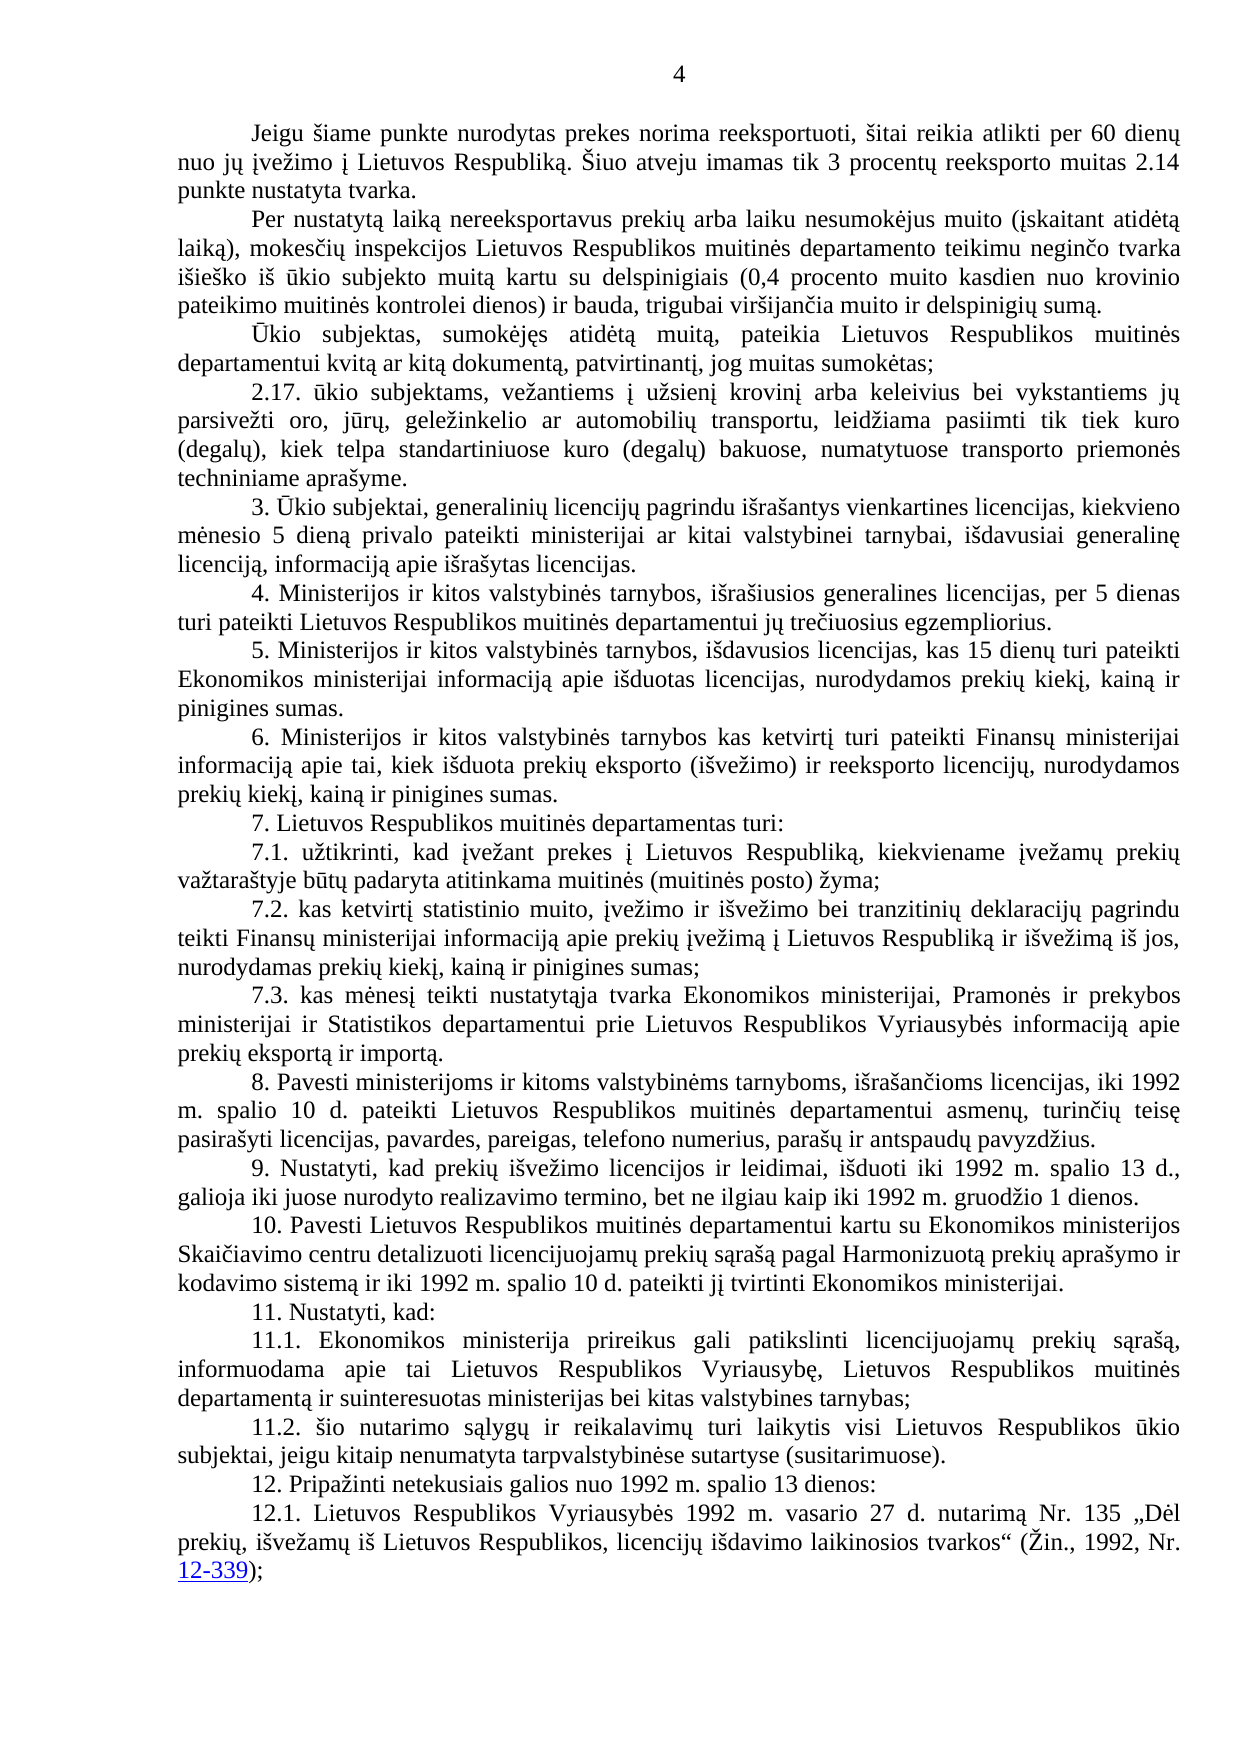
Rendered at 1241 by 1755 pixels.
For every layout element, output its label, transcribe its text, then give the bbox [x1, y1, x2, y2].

text 12.1. Lietuvos Respublikos Vyriausybės 1992 m. vasario 27 d. nutarimą Nr. 135 „Dėl prekių, išvežamų iš Lietuvos Respublikos, licencijų išdavimo laikinosios tvarkos“ (Žin., 1992, Nr. 12-339); [177, 1498, 1181, 1584]
text 4. Ministerijos ir kitos valstybinės tarnybos, išrašiusios generalines licencijas, per 5 dienas turi pateikti Lietuvos Respublikos muitinės departamentui jų trečiuosius egzempliorius. [177, 578, 1181, 636]
text 2.17. ūkio subjektams, vežantiems į užsienį krovinį arba keleivius bei vykstantiems jų parsivežti oro, jūrų, geležinkelio ar automobilių transportu, leidžiama pasiimti tik tiek kuro (degalų), kiek telpa standartiniuose kuro (degalų) bakuose, numatytuose transporto priemonės techniniame aprašyme. [177, 377, 1181, 492]
text 12. Pripažinti netekusiais galios nuo 1992 m. spalio 13 dienos: [177, 1469, 1181, 1498]
text 7.1. užtikrinti, kad įvežant prekes į Lietuvos Respubliką, kiekviename įvežamų prekių važtaraštyje būtų padaryta atitinkama muitinės (muitinės posto) žyma; [177, 837, 1181, 894]
text Jeigu šiame punkte nurodytas prekes norima reeksportuoti, šitai reikia atlikti per 60 dienų nuo jų įvežimo į Lietuvos Respubliką. Šiuo atveju imamas tik 3 procentų reeksporto muitas 2.14 punkte nustatyta tvarka. [177, 118, 1181, 204]
text 7.2. kas ketvirtį statistinio muito, įvežimo ir išvežimo bei tranzitinių deklaracijų pagrindu teikti Finansų ministerijai informaciją apie prekių įvežimą į Lietuvos Respubliką ir išvežimą iš jos, nurodydamas prekių kiekį, kainą ir pinigines sumas; [177, 894, 1181, 981]
text 9. Nustatyti, kad prekių išvežimo licencijos ir leidimai, išduoti iki 1992 m. spalio 13 d., galioja iki juose nurodyto realizavimo termino, bet ne ilgiau kaip iki 1992 m. gruodžio 1 dienos. [177, 1153, 1181, 1211]
text 3. Ūkio subjektai, generalinių licencijų pagrindu išrašantys vienkartines licencijas, kiekvieno mėnesio 5 dieną privalo pateikti ministerijai ar kitai valstybinei tarnybai, išdavusiai generalinę licenciją, informaciją apie išrašytas licencijas. [177, 492, 1181, 578]
text 7.3. kas mėnesį teikti nustatytąja tvarka Ekonomikos ministerijai, Pramonės ir prekybos ministerijai ir Statistikos departamentui prie Lietuvos Respublikos Vyriausybės informaciją apie prekių eksportą ir importą. [177, 981, 1181, 1067]
text 7. Lietuvos Respublikos muitinės departamentas turi: [177, 808, 1181, 837]
text 8. Pavesti ministerijoms ir kitoms valstybinėms tarnyboms, išrašančioms licencijas, iki 1992 m. spalio 10 d. pateikti Lietuvos Respublikos muitinės departamentui asmenų, turinčių teisę pasirašyti licencijas, pavardes, pareigas, telefono numerius, parašų ir antspaudų pavyzdžius. [177, 1067, 1181, 1153]
text 11.1. Ekonomikos ministerija prireikus gali patikslinti licencijuojamų prekių sąrašą, informuodama apie tai Lietuvos Respublikos Vyriausybę, Lietuvos Respublikos muitinės departamentą ir suinteresuotas ministerijas bei kitas valstybines tarnybas; [177, 1326, 1181, 1412]
text 11.2. šio nutarimo sąlygų ir reikalavimų turi laikytis visi Lietuvos Respublikos ūkio subjektai, jeigu kitaip nenumatyta tarpvalstybinėse sutartyse (susitarimuose). [177, 1412, 1181, 1469]
text 5. Ministerijos ir kitos valstybinės tarnybos, išdavusios licencijas, kas 15 dienų turi pateikti Ekonomikos ministerijai informaciją apie išduotas licencijas, nurodydamos prekių kiekį, kainą ir pinigines sumas. [177, 636, 1181, 722]
text 11. Nustatyti, kad: [177, 1297, 1181, 1326]
text 6. Ministerijos ir kitos valstybinės tarnybos kas ketvirtį turi pateikti Finansų ministerijai informaciją apie tai, kiek išduota prekių eksporto (išvežimo) ir reeksporto licencijų, nurodydamos prekių kiekį, kainą ir pinigines sumas. [177, 722, 1181, 808]
text Per nustatytą laiką nereeksportavus prekių arba laiku nesumokėjus muito (įskaitant atidėtą laiką), mokesčių inspekcijos Lietuvos Respublikos muitinės departamento teikimu neginčo tvarka išieško iš ūkio subjekto muitą kartu su delspinigiais (0,4 procento muito kasdien nuo krovinio pateikimo muitinės kontrolei dienos) ir bauda, trigubai viršijančia muito ir delspinigių sumą. [177, 204, 1181, 319]
text Ūkio subjektas, sumokėjęs atidėtą muitą, pateikia Lietuvos Respublikos muitinės departamentui kvitą ar kitą dokumentą, patvirtinantį, jog muitas sumokėtas; [177, 319, 1181, 377]
text 10. Pavesti Lietuvos Respublikos muitinės departamentui kartu su Ekonomikos ministerijos Skaičiavimo centru detalizuoti licencijuojamų prekių sąrašą pagal Harmonizuotą prekių aprašymo ir kodavimo sistemą ir iki 1992 m. spalio 10 d. pateikti jį tvirtinti Ekonomikos ministerijai. [177, 1211, 1181, 1297]
